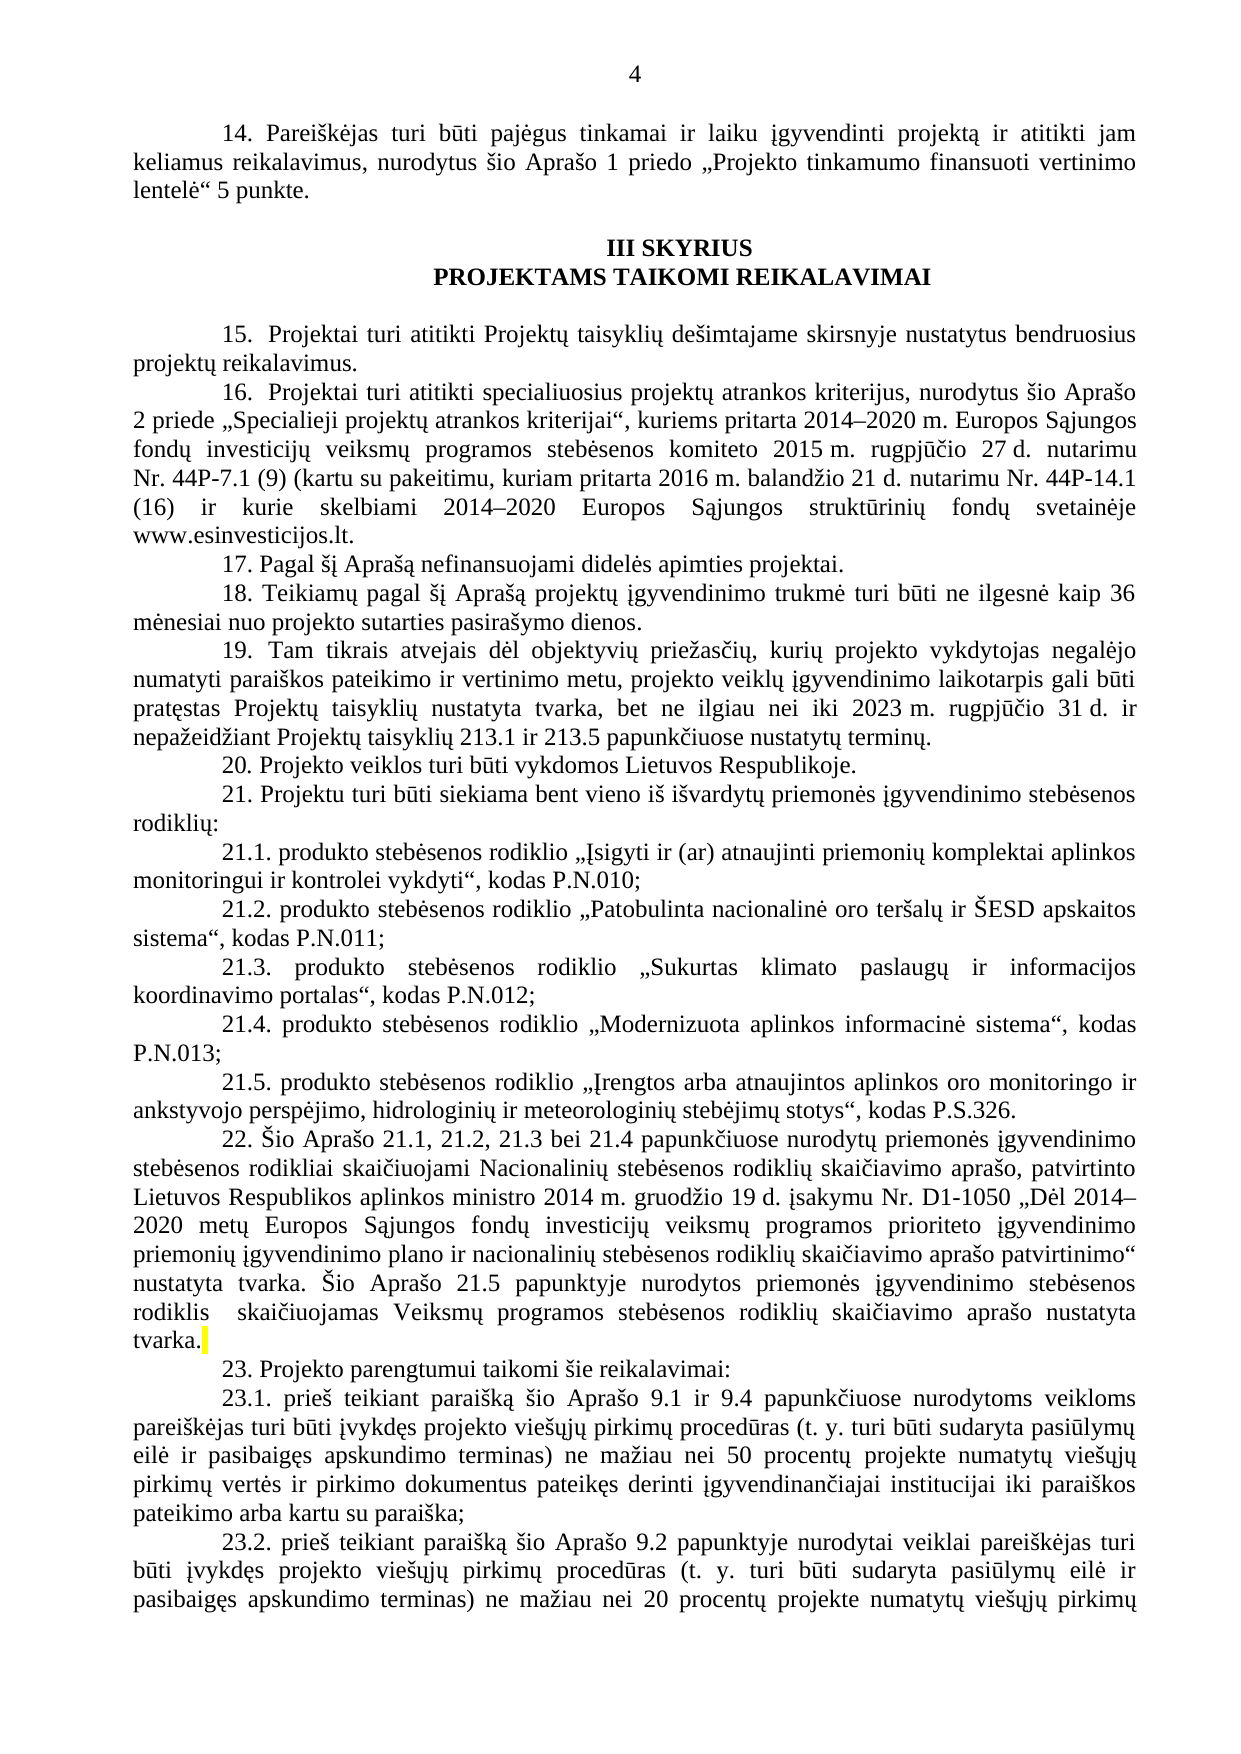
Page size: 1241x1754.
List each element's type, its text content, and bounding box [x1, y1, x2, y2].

text 23. Projekto parengtumui taikomi šie reikalavimai: [133, 1354, 1137, 1383]
text 18. Teikiamų pagal šį Aprašą projektų įgyvendinimo trukmė turi būti ne ilgesnė kaip 36 mėnesiai nuo projekto sutarties pasirašymo dienos. [133, 578, 1137, 636]
text 21.3. produkto stebėsenos rodiklio „Sukurtas klimato paslaugų ir informacijos koordinavimo portalas“, kodas P.N.012; [133, 952, 1137, 1009]
text 21.1. produkto stebėsenos rodiklio „Įsigyti ir (ar) atnaujinti priemonių komplektai aplinkos monitoringui ir kontrolei vykdyti“, kodas P.N.010; [133, 837, 1137, 894]
text 14. Pareiškėjas turi būti pajėgus tinkamai ir laiku įgyvendinti projektą ir atitikti jam keliamus reikalavimus, nurodytus šio Aprašo 1 priedo „Projekto tinkamumo finansuoti vertinimo lentelė“ 5 punkte. [133, 118, 1137, 204]
text 17. Pagal šį Aprašą nefinansuojami didelės apimties projektai. [133, 549, 1137, 578]
text 22. Šio Aprašo 21.1, 21.2, 21.3 bei 21.4 papunkčiuose nurodytų priemonės įgyvendinimo stebėsenos rodikliai skaičiuojami Nacionalinių stebėsenos rodiklių skaičiavimo aprašo, patvirtinto Lietuvos Respublikos aplinkos ministro 2014 m. gruodžio 19 d. įsakymu Nr. D1-1050 „Dėl 2014–2020 metų Europos Sąjungos fondų investicijų veiksmų programos prioriteto įgyvendinimo priemonių įgyvendinimo plano ir nacionalinių stebėsenos rodiklių skaičiavimo aprašo patvirtinimo“ nustatyta tvarka. Šio Aprašo 21.5 papunktyje nurodytos priemonės įgyvendinimo stebėsenos rodiklis skaičiuojamas Veiksmų programos stebėsenos rodiklių skaičiavimo aprašo nustatyta tvarka. [133, 1124, 1137, 1354]
text 16. Projektai turi atitikti specialiuosius projektų atrankos kriterijus, nurodytus šio Aprašo 2 priede „Specialieji projektų atrankos kriterijai“, kuriems pritarta 2014–2020 m. Europos Sąjungos fondų investicijų veiksmų programos stebėsenos komiteto 2015 m. rugpjūčio 27 d. nutarimu Nr. 44P-7.1 (9) (kartu su pakeitimu, kuriam pritarta 2016 m. balandžio 21 d. nutarimu Nr. 44P-14.1 (16) ir kurie skelbiami 2014–2020 Europos Sąjungos struktūrinių fondų svetainėje www.esinvesticijos.lt. [133, 377, 1137, 549]
text 20. Projekto veiklos turi būti vykdomos Lietuvos Respublikoje. [133, 751, 1137, 779]
text 21.5. produkto stebėsenos rodiklio „Įrengtos arba atnaujintos aplinkos oro monitoringo ir ankstyvojo perspėjimo, hidrologinių ir meteorologinių stebėjimų stotys“, kodas P.S.326. [133, 1067, 1137, 1124]
text 23.2. prieš teikiant paraišką šio Aprašo 9.2 papunktyje nurodytai veiklai pareiškėjas turi būti įvykdęs projekto viešųjų pirkimų procedūras (t. y. turi būti sudaryta pasiūlymų eilė ir pasibaigęs apskundimo terminas) ne mažiau nei 20 procentų projekte numatytų viešųjų pirkimų [133, 1527, 1137, 1613]
text 21.2. produkto stebėsenos rodiklio „Patobulinta nacionalinė oro teršalų ir ŠESD apskaitos sistema“, kodas P.N.011; [133, 894, 1137, 952]
text 21.4. produkto stebėsenos rodiklio „Modernizuota aplinkos informacinė sistema“, kodas P.N.013; [133, 1009, 1137, 1067]
text 23.1. prieš teikiant paraišką šio Aprašo 9.1 ir 9.4 papunkčiuose nurodytoms veikloms pareiškėjas turi būti įvykdęs projekto viešųjų pirkimų procedūras (t. y. turi būti sudaryta pasiūlymų eilė ir pasibaigęs apskundimo terminas) ne mažiau nei 50 procentų projekte numatytų viešųjų pirkimų vertės ir pirkimo dokumentus pateikęs derinti įgyvendinančiajai institucijai iki paraiškos pateikimo arba kartu su paraiška; [133, 1383, 1137, 1527]
text 15. Projektai turi atitikti Projektų taisyklių dešimtajame skirsnyje nustatytus bendruosius projektų reikalavimus. [133, 319, 1137, 377]
text PROJEKTAMS TAIKOMI REIKALAVIMAI [133, 262, 1137, 291]
text 19. Tam tikrais atvejais dėl objektyvių priežasčių, kurių projekto vykdytojas negalėjo numatyti paraiškos pateikimo ir vertinimo metu, projekto veiklų įgyvendinimo laikotarpis gali būti pratęstas Projektų taisyklių nustatyta tvarka, bet ne ilgiau nei iki 2023 m. rugpjūčio 31 d. ir nepažeidžiant Projektų taisyklių 213.1 ir 213.5 papunkčiuose nustatytų terminų. [133, 636, 1137, 751]
text 21. Projektu turi būti siekiama bent vieno iš išvardytų priemonės įgyvendinimo stebėsenos rodiklių: [133, 779, 1137, 837]
text III SKYRIUS [133, 233, 1137, 262]
